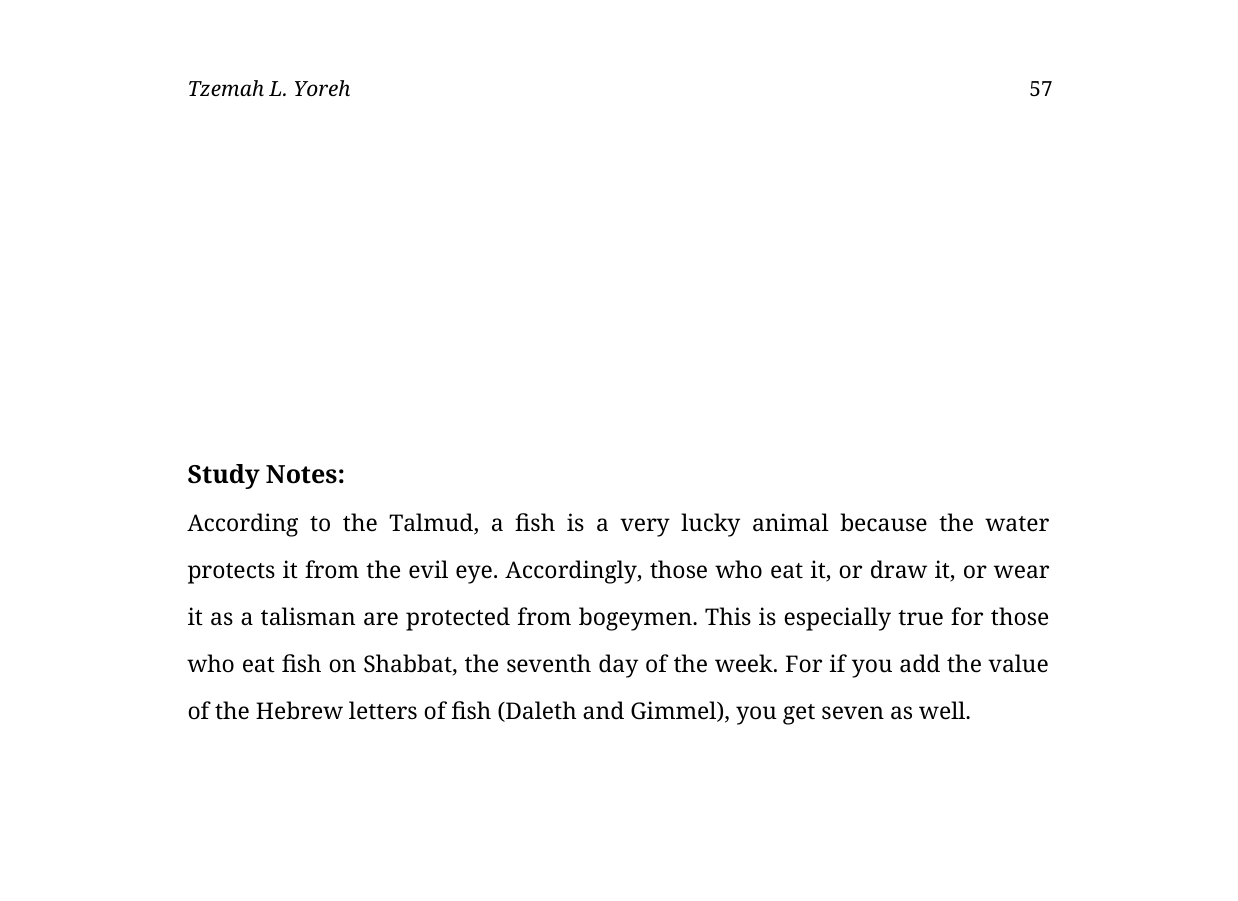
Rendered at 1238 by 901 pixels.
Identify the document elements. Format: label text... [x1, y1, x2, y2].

text According to the Talmud, a fish is a very lucky animal because the water protects it from the evil eye. Accordingly, those who eat it, or draw it, or wear it as a talisman are protected from bogeymen. This is especially true for those who eat fish on Shabbat, the seventh day of the week. For if you add the value of the Hebrew letters of fish (Daleth and Gimmel), you get seven as well. [187, 507, 1051, 726]
text Study Notes: [187, 456, 1051, 490]
